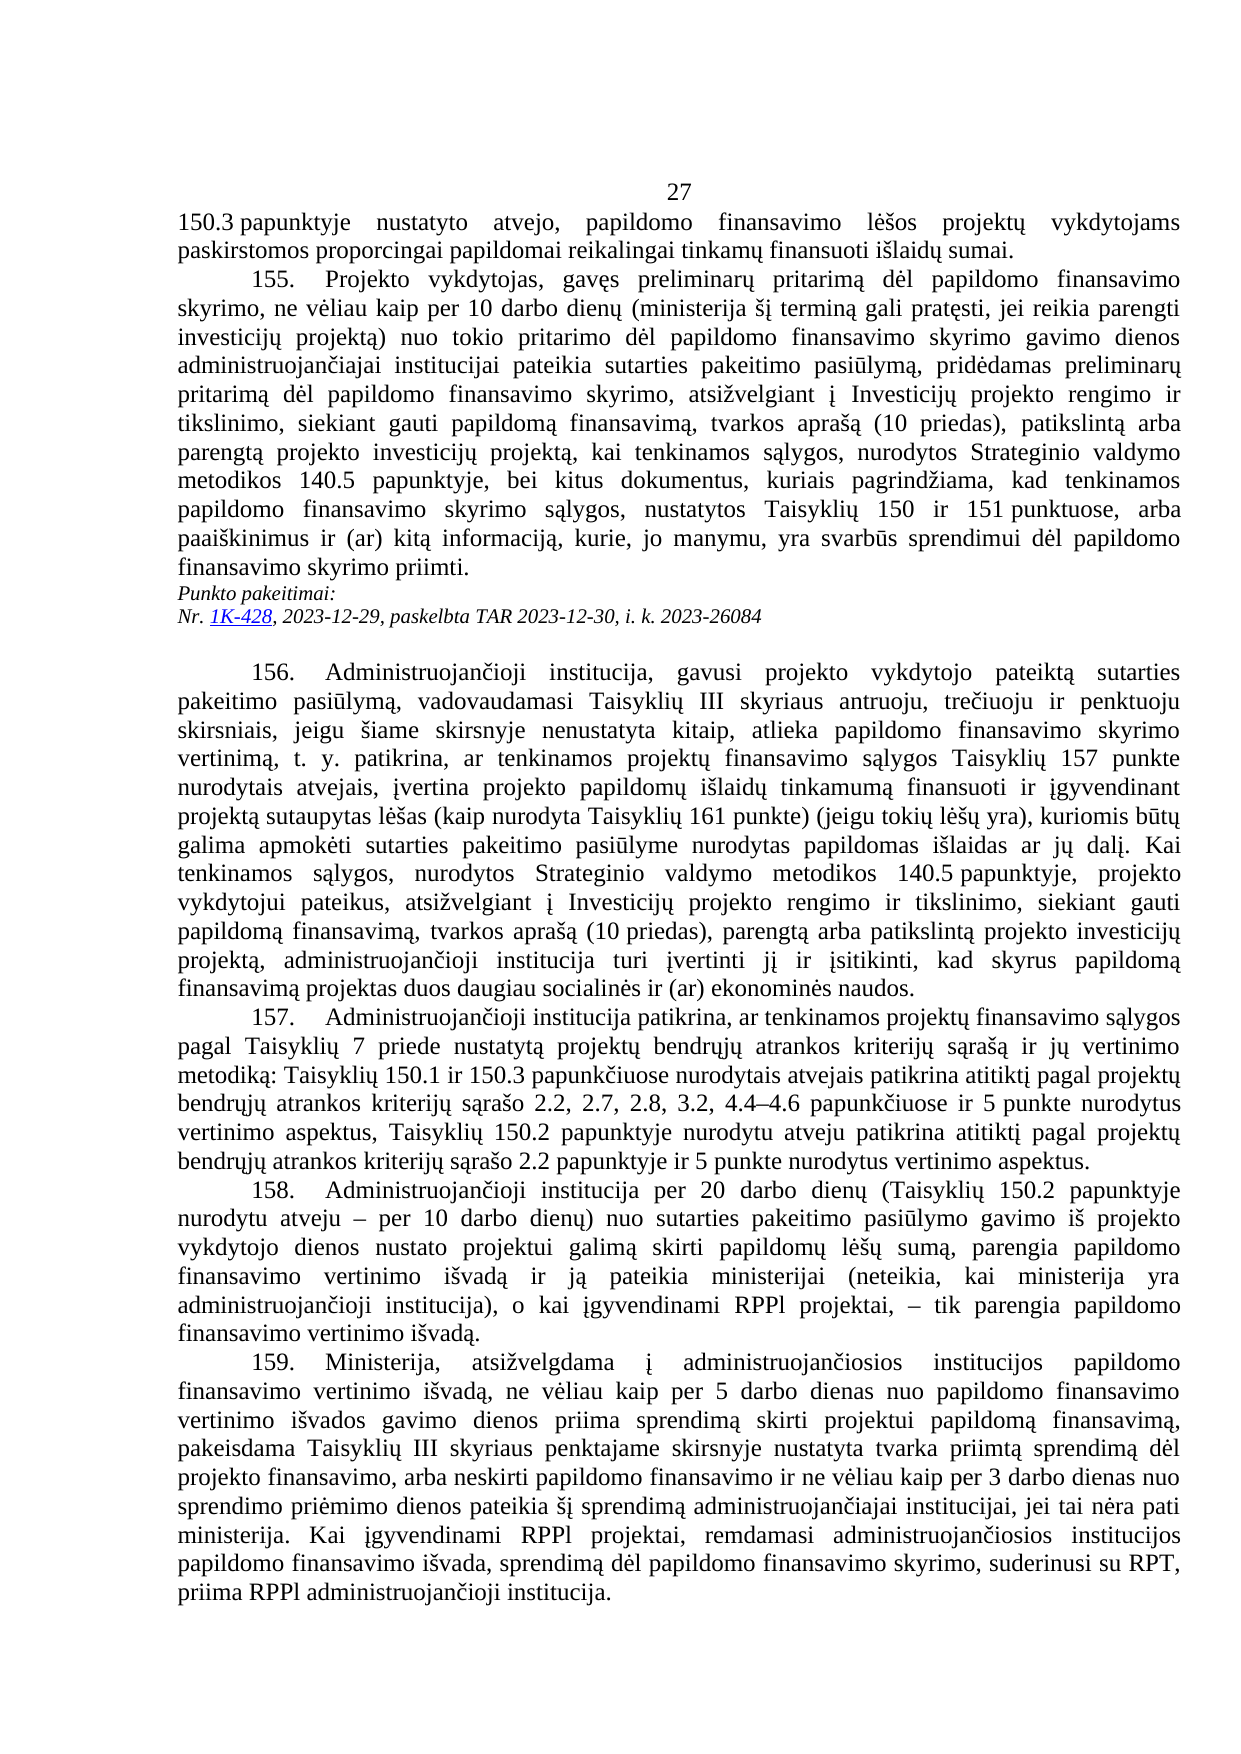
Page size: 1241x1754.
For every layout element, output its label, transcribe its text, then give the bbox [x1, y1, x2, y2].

text 158. Administruojančioji institucija per 20 darbo dienų (Taisyklių 150.2 papunktyje nurodytu atveju – per 10 darbo dienų) nuo sutarties pakeitimo pasiūlymo gavimo iš projekto vykdytojo dienos nustato projektui galimą skirti papildomų lėšų sumą, parengia papildomo finansavimo vertinimo išvadą ir ją pateikia ministerijai (neteikia, kai ministerija yra administruojančioji institucija), o kai įgyvendinami RPPl projektai, – tik parengia papildomo finansavimo vertinimo išvadą. [177, 1175, 1181, 1347]
text Punkto pakeitimai: [177, 580, 1181, 604]
text 150.3 papunktyje nustatyto atvejo, papildomo finansavimo lėšos projektų vykdytojams paskirstomos proporcingai papildomai reikalingai tinkamų finansuoti išlaidų sumai. [177, 207, 1181, 264]
text 157. Administruojančioji institucija patikrina, ar tenkinamos projektų finansavimo sąlygos pagal Taisyklių 7 priede nustatytą projektų bendrųjų atrankos kriterijų sąrašą ir jų vertinimo metodiką: Taisyklių 150.1 ir 150.3 papunkčiuose nurodytais atvejais patikrina atitiktį pagal projektų bendrųjų atrankos kriterijų sąrašo 2.2, 2.7, 2.8, 3.2, 4.4–4.6 papunkčiuose ir 5 punkte nurodytus vertinimo aspektus, Taisyklių 150.2 papunktyje nurodytu atveju patikrina atitiktį pagal projektų bendrųjų atrankos kriterijų sąrašo 2.2 papunktyje ir 5 punkte nurodytus vertinimo aspektus. [177, 1002, 1181, 1175]
text 156. Administruojančioji institucija, gavusi projekto vykdytojo pateiktą sutarties pakeitimo pasiūlymą, vadovaudamasi Taisyklių III skyriaus antruoju, trečiuoju ir penktuoju skirsniais, jeigu šiame skirsnyje nenustatyta kitaip, atlieka papildomo finansavimo skyrimo vertinimą, t. y. patikrina, ar tenkinamos projektų finansavimo sąlygos Taisyklių 157 punkte nurodytais atvejais, įvertina projekto papildomų išlaidų tinkamumą finansuoti ir įgyvendinant projektą sutaupytas lėšas (kaip nurodyta Taisyklių 161 punkte) (jeigu tokių lėšų yra), kuriomis būtų galima apmokėti sutarties pakeitimo pasiūlyme nurodytas papildomas išlaidas ar jų dalį. Kai tenkinamos sąlygos, nurodytos Strateginio valdymo metodikos 140.5 papunktyje, projekto vykdytojui pateikus, atsižvelgiant į Investicijų projekto rengimo ir tikslinimo, siekiant gauti papildomą finansavimą, tvarkos aprašą (10 priedas), parengtą arba patikslintą projekto investicijų projektą, administruojančioji institucija turi įvertinti jį ir įsitikinti, kad skyrus papildomą finansavimą projektas duos daugiau socialinės ir (ar) ekonominės naudos. [177, 657, 1181, 1002]
text 155. Projekto vykdytojas, gavęs preliminarų pritarimą dėl papildomo finansavimo skyrimo, ne vėliau kaip per 10 darbo dienų (ministerija šį terminą gali pratęsti, jei reikia parengti investicijų projektą) nuo tokio pritarimo dėl papildomo finansavimo skyrimo gavimo dienos administruojančiajai institucijai pateikia sutarties pakeitimo pasiūlymą, pridėdamas preliminarų pritarimą dėl papildomo finansavimo skyrimo, atsižvelgiant į Investicijų projekto rengimo ir tikslinimo, siekiant gauti papildomą finansavimą, tvarkos aprašą (10 priedas), patikslintą arba parengtą projekto investicijų projektą, kai tenkinamos sąlygos, nurodytos Strateginio valdymo metodikos 140.5 papunktyje, bei kitus dokumentus, kuriais pagrindžiama, kad tenkinamos papildomo finansavimo skyrimo sąlygos, nustatytos Taisyklių 150 ir 151 punktuose, arba paaiškinimus ir (ar) kitą informaciją, kurie, jo manymu, yra svarbūs sprendimui dėl papildomo finansavimo skyrimo priimti. [177, 264, 1181, 580]
text Nr. 1K-428, 2023-12-29, paskelbta TAR 2023-12-30, i. k. 2023-26084 [177, 604, 1181, 628]
text 159. Ministerija, atsižvelgdama į administruojančiosios institucijos papildomo finansavimo vertinimo išvadą, ne vėliau kaip per 5 darbo dienas nuo papildomo finansavimo vertinimo išvados gavimo dienos priima sprendimą skirti projektui papildomą finansavimą, pakeisdama Taisyklių III skyriaus penktajame skirsnyje nustatyta tvarka priimtą sprendimą dėl projekto finansavimo, arba neskirti papildomo finansavimo ir ne vėliau kaip per 3 darbo dienas nuo sprendimo priėmimo dienos pateikia šį sprendimą administruojančiajai institucijai, jei tai nėra pati ministerija. Kai įgyvendinami RPPl projektai, remdamasi administruojančiosios institucijos papildomo finansavimo išvada, sprendimą dėl papildomo finansavimo skyrimo, suderinusi su RPT, priima RPPl administruojančioji institucija. [177, 1347, 1181, 1606]
